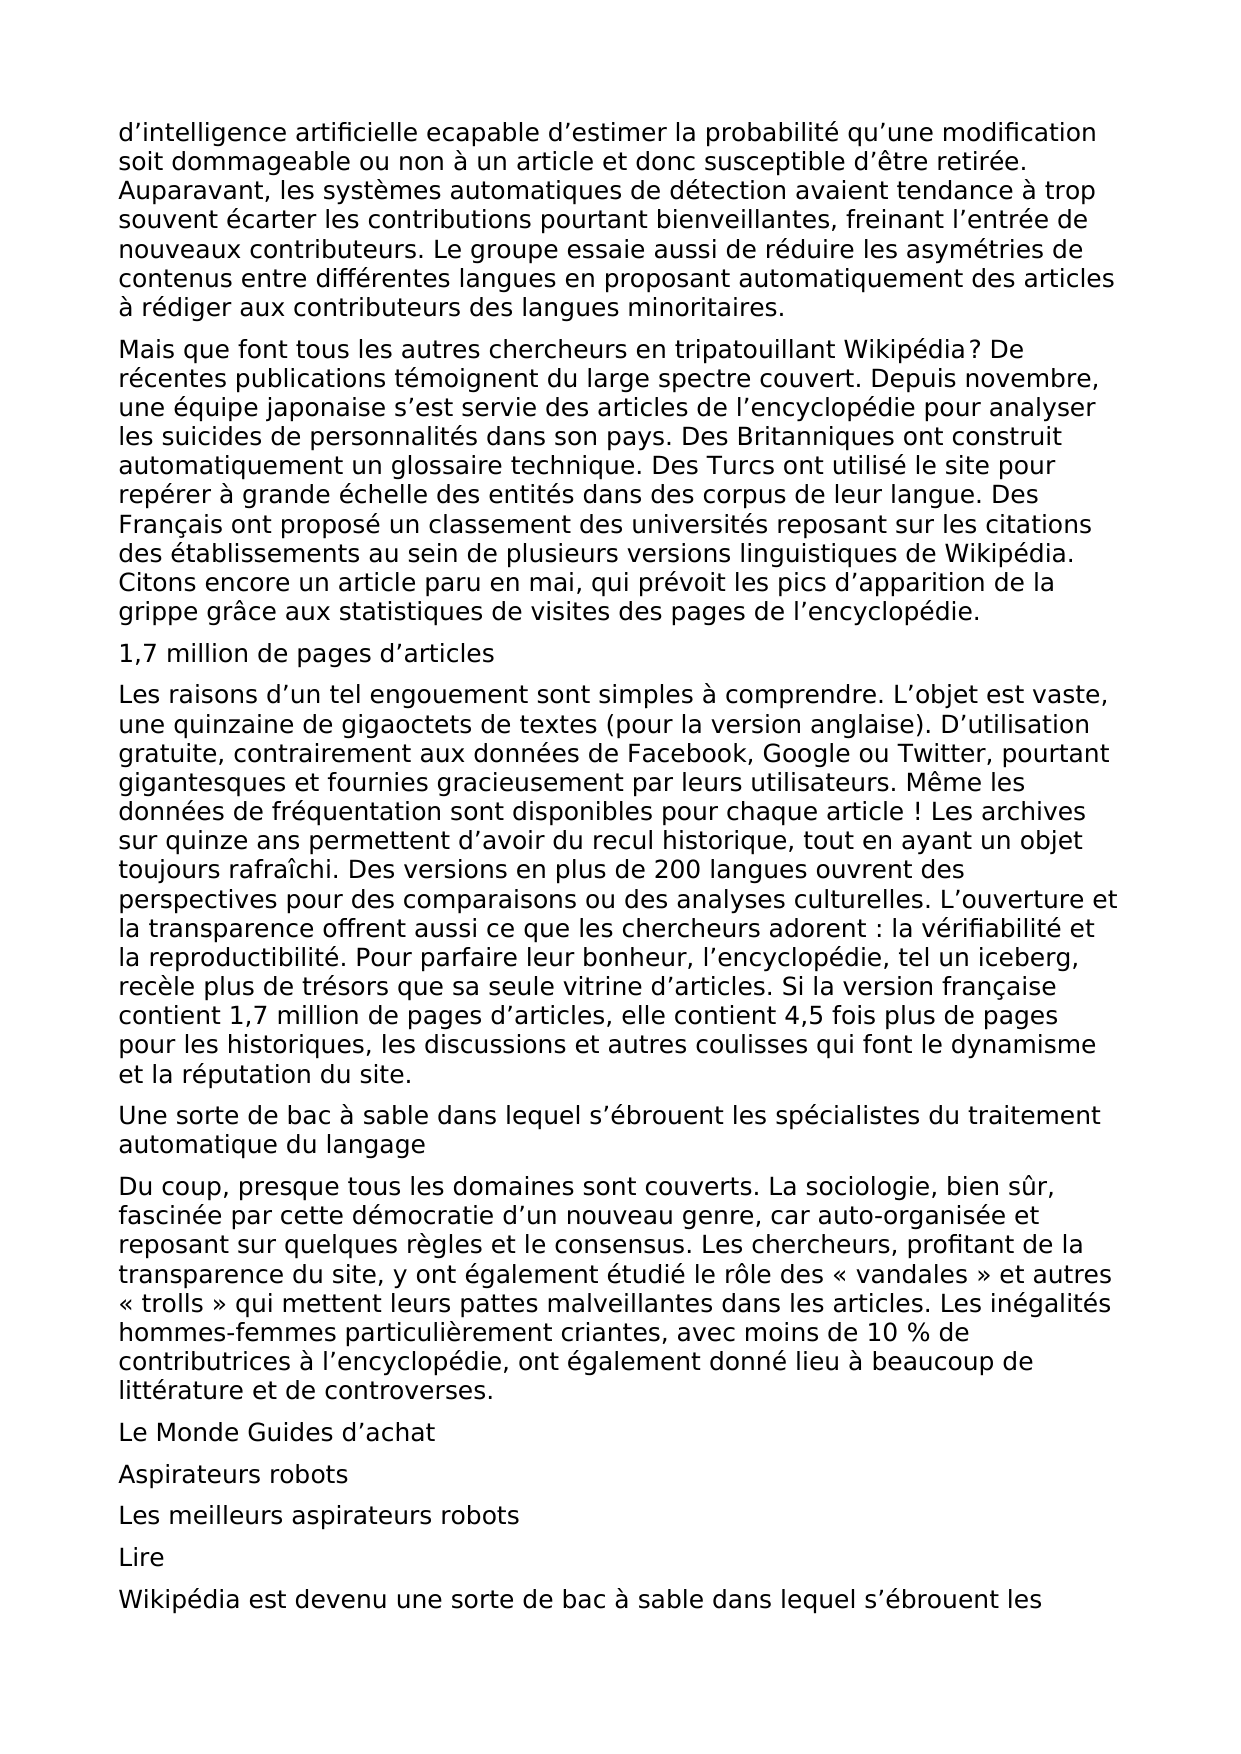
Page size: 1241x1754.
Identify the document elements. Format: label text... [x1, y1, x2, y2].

text Aspirateurs robots [118, 1460, 1122, 1489]
text d’intelligence artificielle ecapable d’estimer la probabilité qu’une modification soit dommageable ou non à un article et donc susceptible d’être retirée. Auparavant, les systèmes automatiques de détection avaient tendance à trop souvent écarter les contributions pourtant bienveillantes, freinant l’entrée de nouveaux contributeurs. Le groupe essaie aussi de réduire les asymétries de contenus entre différentes langues en proposant automatiquement des articles à rédiger aux contributeurs des langues minoritaires. [118, 118, 1122, 322]
text Mais que font tous les autres chercheurs en tripatouillant Wikipédia ? De récentes publications témoignent du large spectre couvert. Depuis novembre, une équipe japonaise s’est servie des articles de l’encyclopédie pour analyser les suicides de personnalités dans son pays. Des Britanniques ont construit automatiquement un glossaire technique. Des Turcs ont utilisé le site pour repérer à grande échelle des entités dans des corpus de leur langue. Des Français ont proposé un classement des universités reposant sur les citations des établissements au sein de plusieurs versions linguistiques de Wikipédia. Citons encore un article paru en mai, qui prévoit les pics d’apparition de la grippe grâce aux statistiques de visites des pages de l’encyclopédie. [118, 335, 1122, 626]
text Le Monde Guides d’achat [118, 1418, 1122, 1447]
text Lire [118, 1543, 1122, 1572]
text 1,7 million de pages d’articles [118, 639, 1122, 668]
text Les meilleurs aspirateurs robots [118, 1501, 1122, 1531]
text Du coup, presque tous les domaines sont couverts. La sociologie, bien sûr, fascinée par cette démocratie d’un nouveau genre, car auto-organisée et reposant sur quelques règles et le consensus. Les chercheurs, profitant de la transparence du site, y ont également étudié le rôle des « vandales » et autres « trolls » qui mettent leurs pattes malveillantes dans les articles. Les inégalités hommes-femmes particulièrement criantes, avec moins de 10 % de contributrices à l’encyclopédie, ont également donné lieu à beaucoup de littérature et de controverses. [118, 1172, 1122, 1406]
text Wikipédia est devenu une sorte de bac à sable dans lequel s’ébrouent les [118, 1585, 1122, 1614]
text Les raisons d’un tel engouement sont simples à comprendre. L’objet est vaste, une quinzaine de gigaoctets de textes (pour la version anglaise). D’utilisation gratuite, contrairement aux données de Facebook, Google ou Twitter, pourtant gigantesques et fournies gracieusement par leurs utilisateurs. Même les données de fréquentation sont disponibles pour chaque article ! Les archives sur quinze ans permettent d’avoir du recul historique, tout en ayant un objet toujours rafraîchi. Des versions en plus de 200 langues ouvrent des perspectives pour des comparaisons ou des analyses culturelles. L’ouverture et la transparence offrent aussi ce que les chercheurs adorent : la vérifiabilité et la reproductibilité. Pour parfaire leur bonheur, l’encyclopédie, tel un iceberg, recèle plus de trésors que sa seule vitrine d’articles. Si la version française contient 1,7 million de pages d’articles, elle contient 4,5 fois plus de pages pour les historiques, les discussions et autres coulisses qui font le dynamisme et la réputation du site. [118, 681, 1122, 1089]
text Une sorte de bac à sable dans lequel s’ébrouent les spécialistes du traitement automatique du langage [118, 1101, 1122, 1160]
